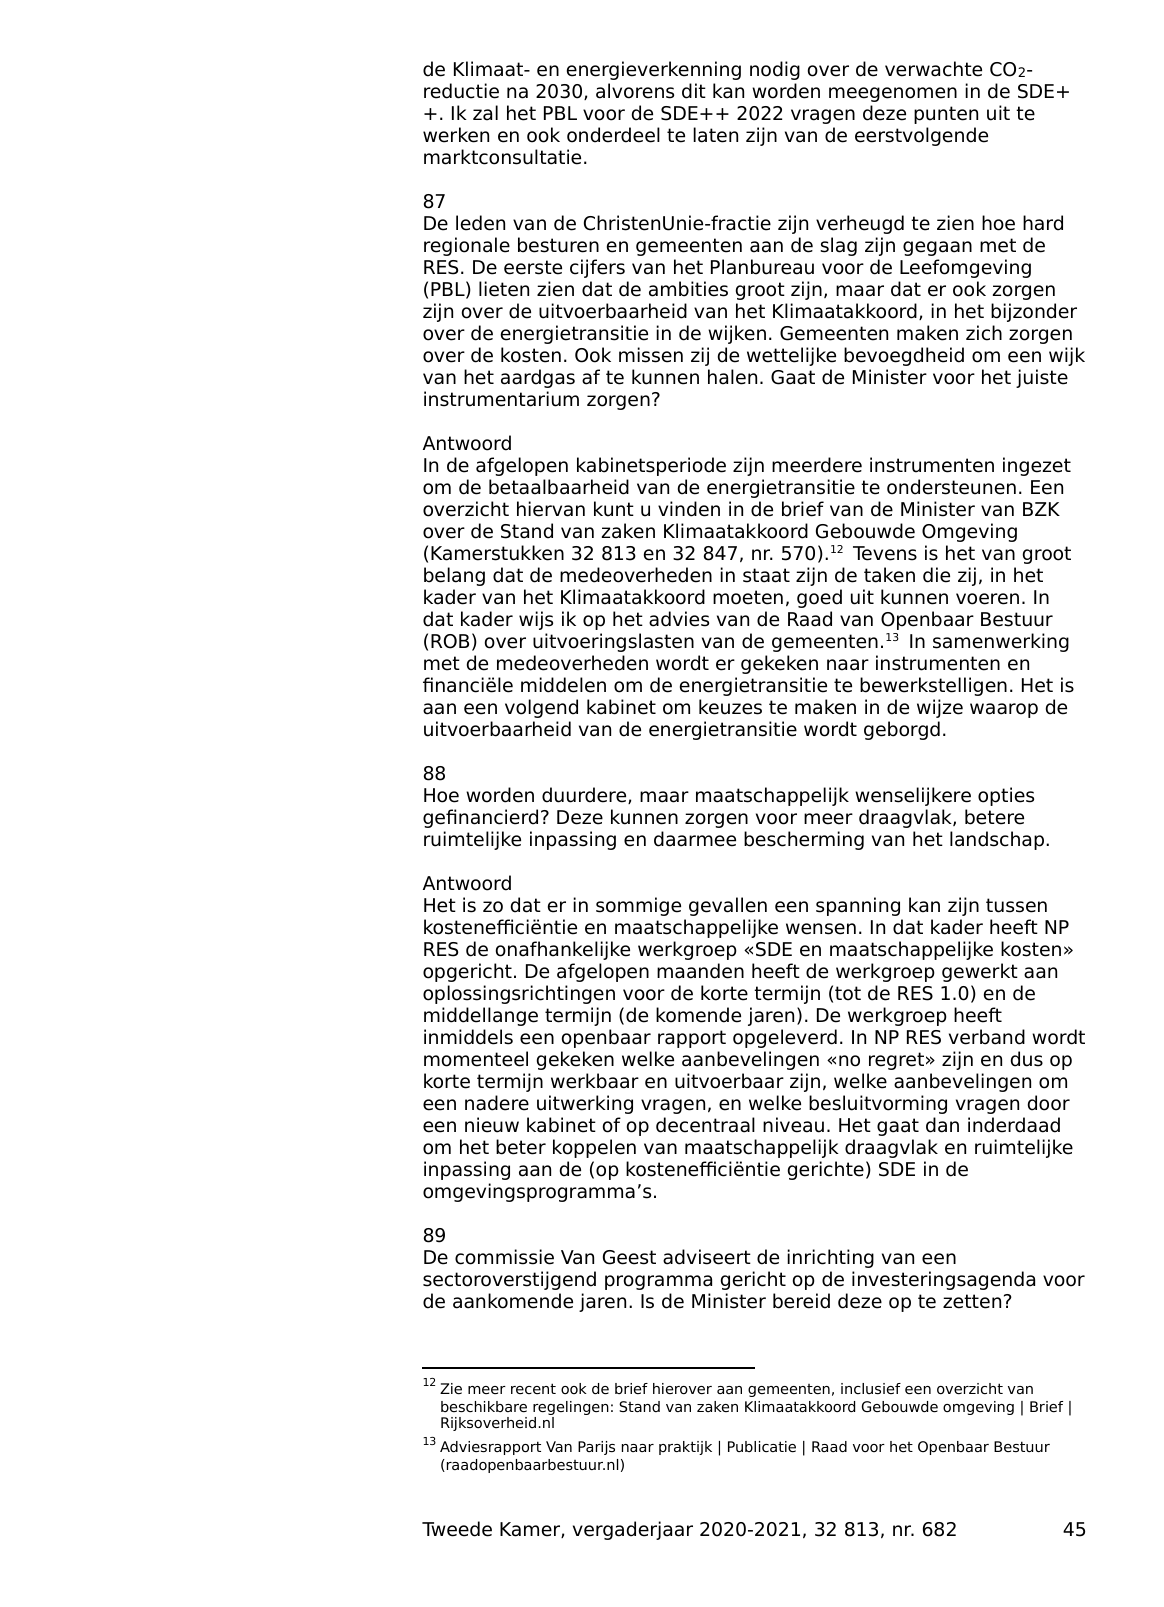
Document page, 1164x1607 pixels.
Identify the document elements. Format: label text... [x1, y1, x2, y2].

text Adviesrapport Van Parijs naar praktijk | Publicatie | Raad voor het Openbaar Bestuur (raadopenbaarbestuur.nl) [422, 1435, 1087, 1474]
text Antwoord [422, 873, 1087, 895]
text Het is zo dat er in sommige gevallen een spanning kan zijn tussen kostenefficiëntie en maatschappelijke wensen. In dat kader heeft NP RES de onafhankelijke werkgroep «SDE en maatschappelijke kosten» opgericht. De afgelopen maanden heeft de werkgroep gewerkt aan oplossingsrichtingen voor de korte termijn (tot de RES 1.0) en de middellange termijn (de komende jaren). De werkgroep heeft inmiddels een openbaar rapport opgeleverd. In NP RES verband wordt momenteel gekeken welke aanbevelingen «no regret» zijn en dus op korte termijn werkbaar en uitvoerbaar zijn, welke aanbevelingen om een nadere uitwerking vragen, en welke besluitvorming vragen door een nieuw kabinet of op decentraal niveau. Het gaat dan inderdaad om het beter koppelen van maatschappelijk draagvlak en ruimtelijke inpassing aan de (op kostenefficiëntie gerichte) SDE in de omgevingsprogramma’s. [422, 895, 1087, 1203]
text 89 [422, 1225, 1087, 1247]
text 87 [422, 191, 1087, 213]
text Zie meer recent ook de brief hierover aan gemeenten, inclusief een overzicht van beschikbare regelingen: Stand van zaken Klimaatakkoord Gebouwde omgeving | Brief | Rijksoverheid.nl [422, 1377, 1087, 1432]
text De leden van de ChristenUnie-fractie zijn verheugd te zien hoe hard regionale besturen en gemeenten aan de slag zijn gegaan met de RES. De eerste cijfers van het Planbureau voor de Leefomgeving (PBL) lieten zien dat de ambities groot zijn, maar dat er ook zorgen zijn over de uitvoerbaarheid van het Klimaatakkoord, in het bijzonder over de energietransitie in de wijken. Gemeenten maken zich zorgen over de kosten. Ook missen zij de wettelijke bevoegdheid om een wijk van het aardgas af te kunnen halen. Gaat de Minister voor het juiste instrumentarium zorgen? [422, 213, 1087, 411]
text Antwoord [422, 433, 1087, 455]
text De commissie Van Geest adviseert de inrichting van een sectoroverstijgend programma gericht op de investeringsagenda voor de aankomende jaren. Is de Minister bereid deze op te zetten? [422, 1247, 1087, 1313]
text 88 [422, 763, 1087, 785]
text Hoe worden duurdere, maar maatschappelijk wenselijkere opties gefinancierd? Deze kunnen zorgen voor meer draagvlak, betere ruimtelijke inpassing en daarmee bescherming van het landschap. [422, 785, 1087, 851]
text In de afgelopen kabinetsperiode zijn meerdere instrumenten ingezet om de betaalbaarheid van de energietransitie te ondersteunen. Een overzicht hiervan kunt u vinden in de brief van de Minister van BZK over de Stand van zaken Klimaatakkoord Gebouwde Omgeving (Kamerstukken 32 813 en 32 847, nr. 570). Tevens is het van groot belang dat de medeoverheden in staat zijn de taken die zij, in het kader van het Klimaatakkoord moeten, goed uit kunnen voeren. In dat kader wijs ik op het advies van de Raad van Openbaar Bestuur (ROB) over uitvoeringslasten van de gemeenten. In samenwerking met de medeoverheden wordt er gekeken naar instrumenten en financiële middelen om de energietransitie te bewerkstelligen. Het is aan een volgend kabinet om keuzes te maken in de wijze waarop de uitvoerbaarheid van de energietransitie wordt geborgd. [422, 455, 1087, 741]
text de Klimaat- en energieverkenning nodig over de verwachte CO2-reductie na 2030, alvorens dit kan worden meegenomen in de SDE++. Ik zal het PBL voor de SDE++ 2022 vragen deze punten uit te werken en ook onderdeel te laten zijn van de eerstvolgende marktconsultatie. [422, 59, 1087, 169]
